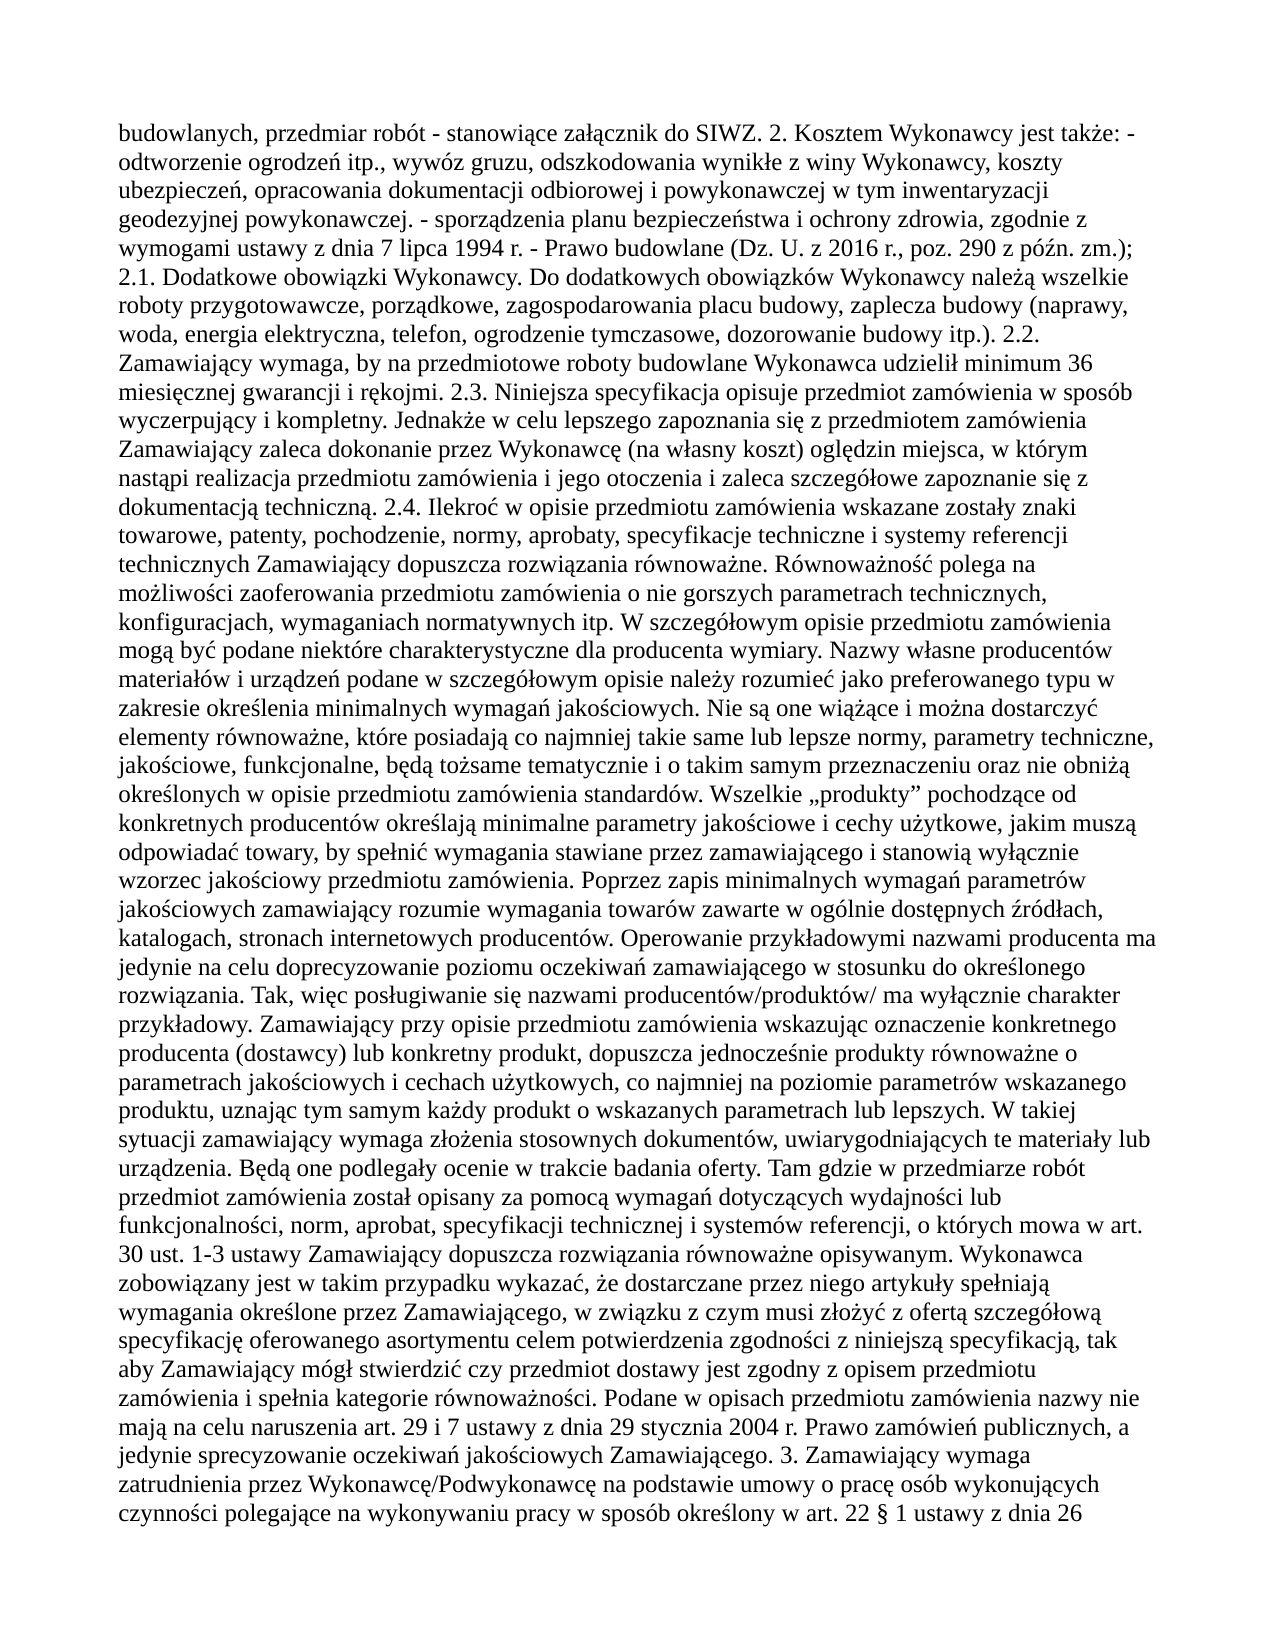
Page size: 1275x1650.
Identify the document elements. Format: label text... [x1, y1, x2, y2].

text budowlanych, przedmiar robót - stanowiące załącznik do SIWZ. 2. Kosztem Wykonawcy jest także: - odtworzenie ogrodzeń itp., wywóz gruzu, odszkodowania wynikłe z winy Wykonawcy, koszty ubezpieczeń, opracowania dokumentacji odbiorowej i powykonawczej w tym inwentaryzacji geodezyjnej powykonawczej. - sporządzenia planu bezpieczeństwa i ochrony zdrowia, zgodnie z wymogami ustawy z dnia 7 lipca 1994 r. - Prawo budowlane (Dz. U. z 2016 r., poz. 290 z późn. zm.); 2.1. Dodatkowe obowiązki Wykonawcy. Do dodatkowych obowiązków Wykonawcy należą wszelkie roboty przygotowawcze, porządkowe, zagospodarowania placu budowy, zaplecza budowy (naprawy, woda, energia elektryczna, telefon, ogrodzenie tymczasowe, dozorowanie budowy itp.). 2.2. Zamawiający wymaga, by na przedmiotowe roboty budowlane Wykonawca udzielił minimum 36 miesięcznej gwarancji i rękojmi. 2.3. Niniejsza specyfikacja opisuje przedmiot zamówienia w sposób wyczerpujący i kompletny. Jednakże w celu lepszego zapoznania się z przedmiotem zamówienia Zamawiający zaleca dokonanie przez Wykonawcę (na własny koszt) oględzin miejsca, w którym nastąpi realizacja przedmiotu zamówienia i jego otoczenia i zaleca szczegółowe zapoznanie się z dokumentacją techniczną. 2.4. Ilekroć w opisie przedmiotu zamówienia wskazane zostały znaki towarowe, patenty, pochodzenie, normy, aprobaty, specyfikacje techniczne i systemy referencji technicznych Zamawiający dopuszcza rozwiązania równoważne. Równoważność polega na możliwości zaoferowania przedmiotu zamówienia o nie gorszych parametrach technicznych, konfiguracjach, wymaganiach normatywnych itp. W szczegółowym opisie przedmiotu zamówienia mogą być podane niektóre charakterystyczne dla producenta wymiary. Nazwy własne producentów materiałów i urządzeń podane w szczegółowym opisie należy rozumieć jako preferowanego typu w zakresie określenia minimalnych wymagań jakościowych. Nie są one wiążące i można dostarczyć elementy równoważne, które posiadają co najmniej takie same lub lepsze normy, parametry techniczne, jakościowe, funkcjonalne, będą tożsame tematycznie i o takim samym przeznaczeniu oraz nie obniżą określonych w opisie przedmiotu zamówienia standardów. Wszelkie „produkty” pochodzące od konkretnych producentów określają minimalne parametry jakościowe i cechy użytkowe, jakim muszą odpowiadać towary, by spełnić wymagania stawiane przez zamawiającego i stanowią wyłącznie wzorzec jakościowy przedmiotu zamówienia. Poprzez zapis minimalnych wymagań parametrów jakościowych zamawiający rozumie wymagania towarów zawarte w ogólnie dostępnych źródłach, katalogach, stronach internetowych producentów. Operowanie przykładowymi nazwami producenta ma jedynie na celu doprecyzowanie poziomu oczekiwań zamawiającego w stosunku do określonego rozwiązania. Tak, więc posługiwanie się nazwami producentów/produktów/ ma wyłącznie charakter przykładowy. Zamawiający przy opisie przedmiotu zamówienia wskazując oznaczenie konkretnego producenta (dostawcy) lub konkretny produkt, dopuszcza jednocześnie produkty równoważne o parametrach jakościowych i cechach użytkowych, co najmniej na poziomie parametrów wskazanego produktu, uznając tym samym każdy produkt o wskazanych parametrach lub lepszych. W takiej sytuacji zamawiający wymaga złożenia stosownych dokumentów, uwiarygodniających te materiały lub urządzenia. Będą one podlegały ocenie w trakcie badania oferty. Tam gdzie w przedmiarze robót przedmiot zamówienia został opisany za pomocą wymagań dotyczących wydajności lub funkcjonalności, norm, aprobat, specyfikacji technicznej i systemów referencji, o których mowa w art. 30 ust. 1-3 ustawy Zamawiający dopuszcza rozwiązania równoważne opisywanym. Wykonawca zobowiązany jest w takim przypadku wykazać, że dostarczane przez niego artykuły spełniają wymagania określone przez Zamawiającego, w związku z czym musi złożyć z ofertą szczegółową specyfikację oferowanego asortymentu celem potwierdzenia zgodności z niniejszą specyfikacją, tak aby Zamawiający mógł stwierdzić czy przedmiot dostawy jest zgodny z opisem przedmiotu zamówienia i spełnia kategorie równoważności. Podane w opisach przedmiotu zamówienia nazwy nie mają na celu naruszenia art. 29 i 7 ustawy z dnia 29 stycznia 2004 r. Prawo zamówień publicznych, a jedynie sprecyzowanie oczekiwań jakościowych Zamawiającego. 3. Zamawiający wymaga zatrudnienia przez Wykonawcę/Podwykonawcę na podstawie umowy o pracę osób wykonujących czynności polegające na wykonywaniu pracy w sposób określony w art. 22 § 1 ustawy z dnia 26 [118, 118, 1157, 1527]
